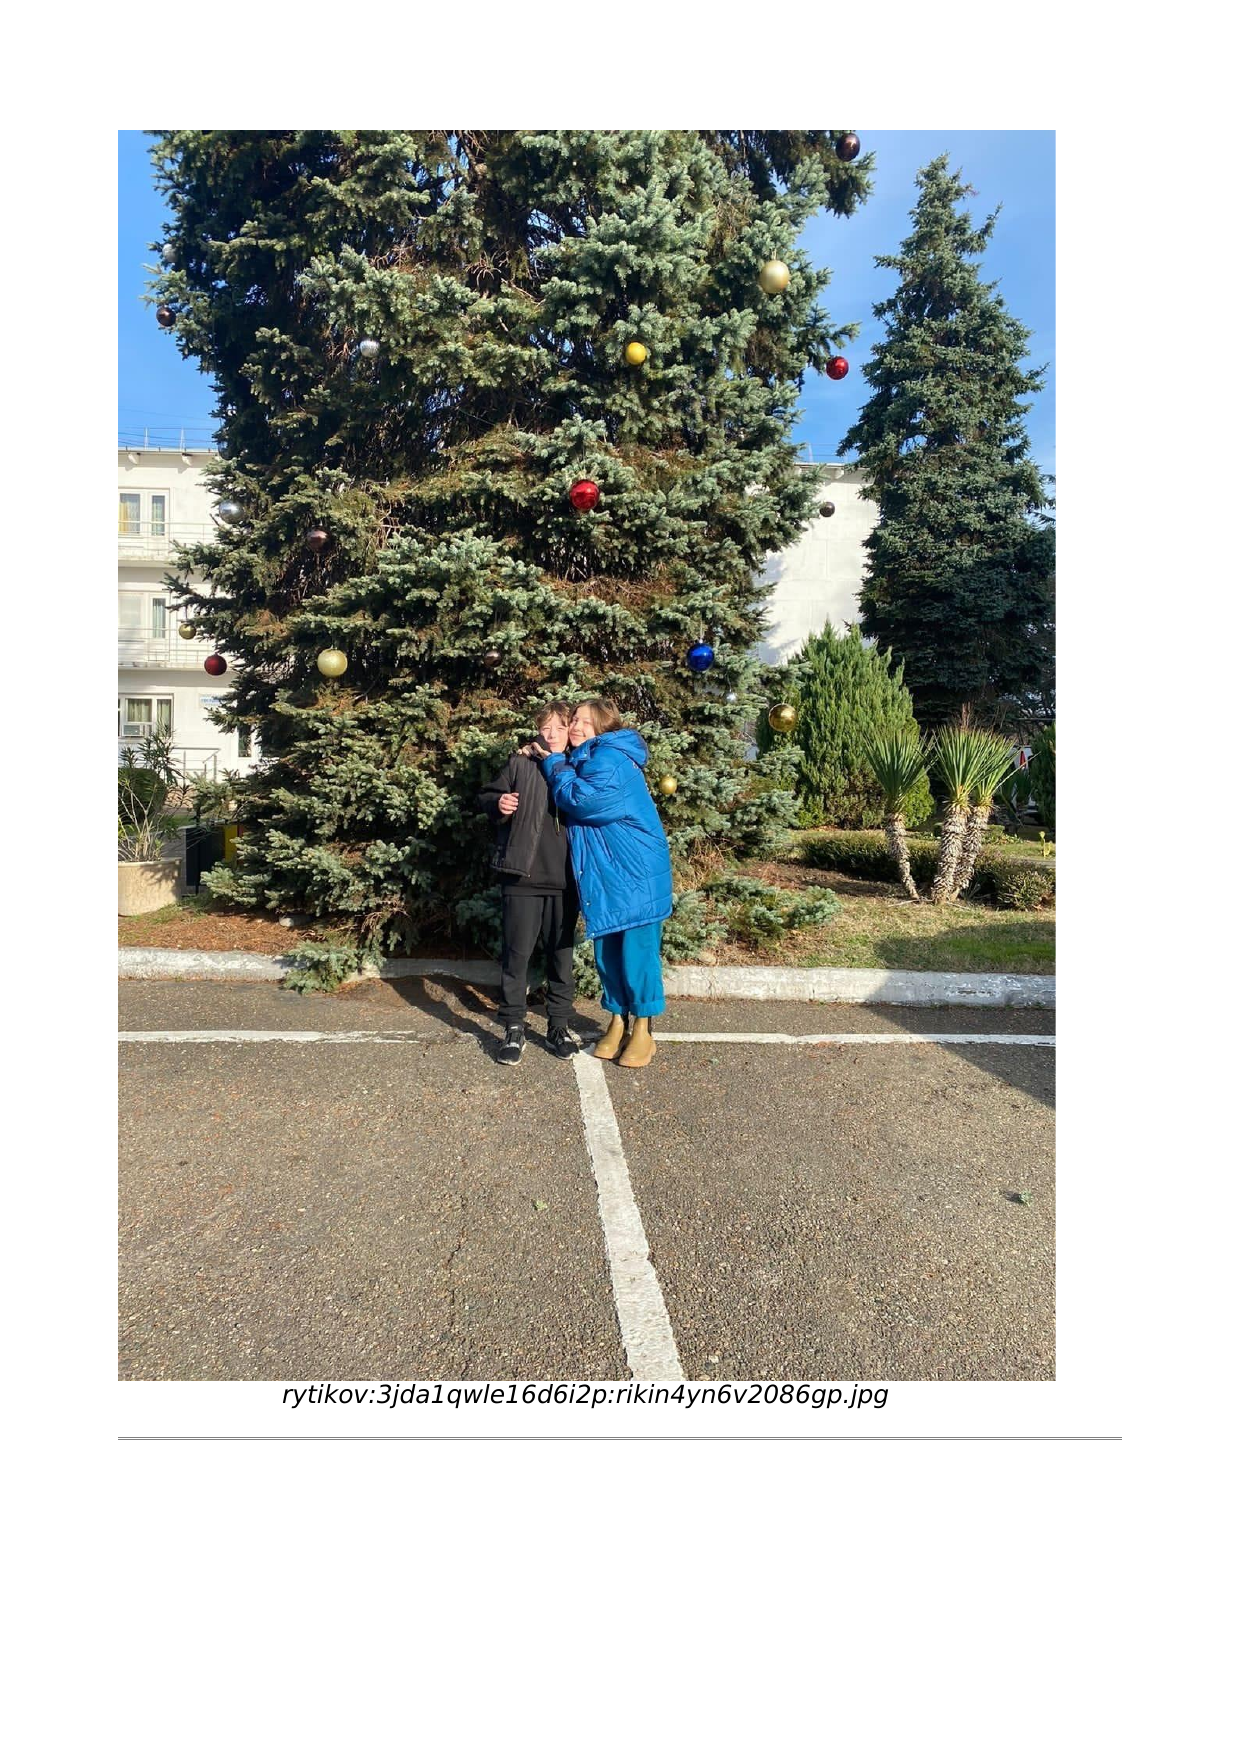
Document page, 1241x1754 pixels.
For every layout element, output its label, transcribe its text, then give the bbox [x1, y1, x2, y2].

picture [118, 130, 1056, 1381]
text rytikov:3jda1qwle16d6i2p:rikin4yn6v2086gp.jpg [118, 1381, 1056, 1410]
